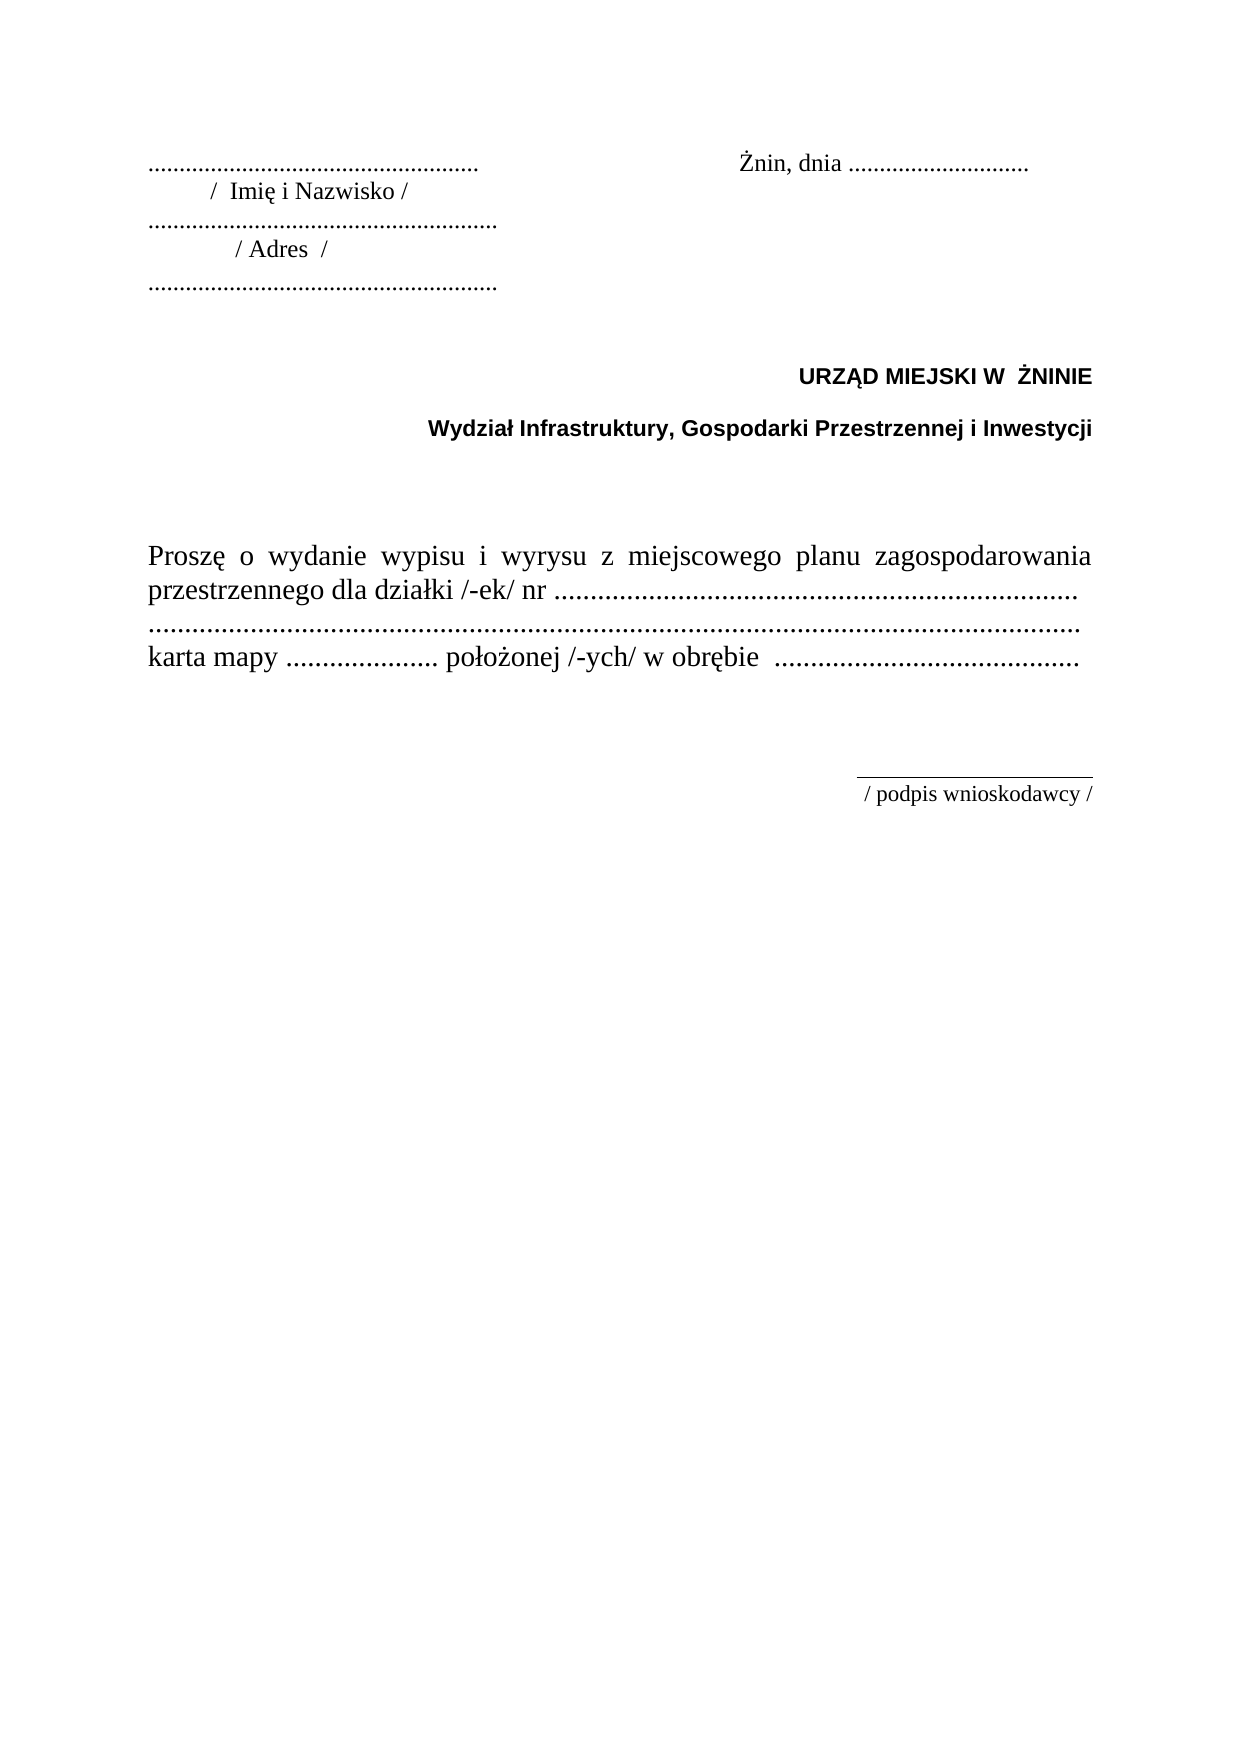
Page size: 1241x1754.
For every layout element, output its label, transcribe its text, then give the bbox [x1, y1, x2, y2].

text ..................................................... Żnin, dnia ............................. [148, 148, 1093, 176]
text ........................................................ [148, 263, 1093, 296]
text Proszę o wydanie wypisu i wyrysu z miejscowego planu zagospodarowania przestrzennego dla działki /-ek/ nr ........................................................................ [148, 538, 1093, 605]
text ........................................................ [148, 205, 1093, 234]
text / podpis wnioskodawcy / [148, 780, 1093, 807]
text ................................................................................................................................ [148, 605, 1093, 639]
subtitle URZĄD MIEJSKI W ŻNINIE [148, 363, 1093, 389]
subtitle Wydział Infrastruktury, Gospodarki Przestrzennej i Inwestycji [148, 414, 1093, 441]
text karta mapy ..................... położonej /-ych/ w obrębie .......................................... [148, 639, 1093, 672]
text / Imię i Nazwisko / [148, 176, 1093, 205]
text / Adres / [148, 234, 1093, 263]
